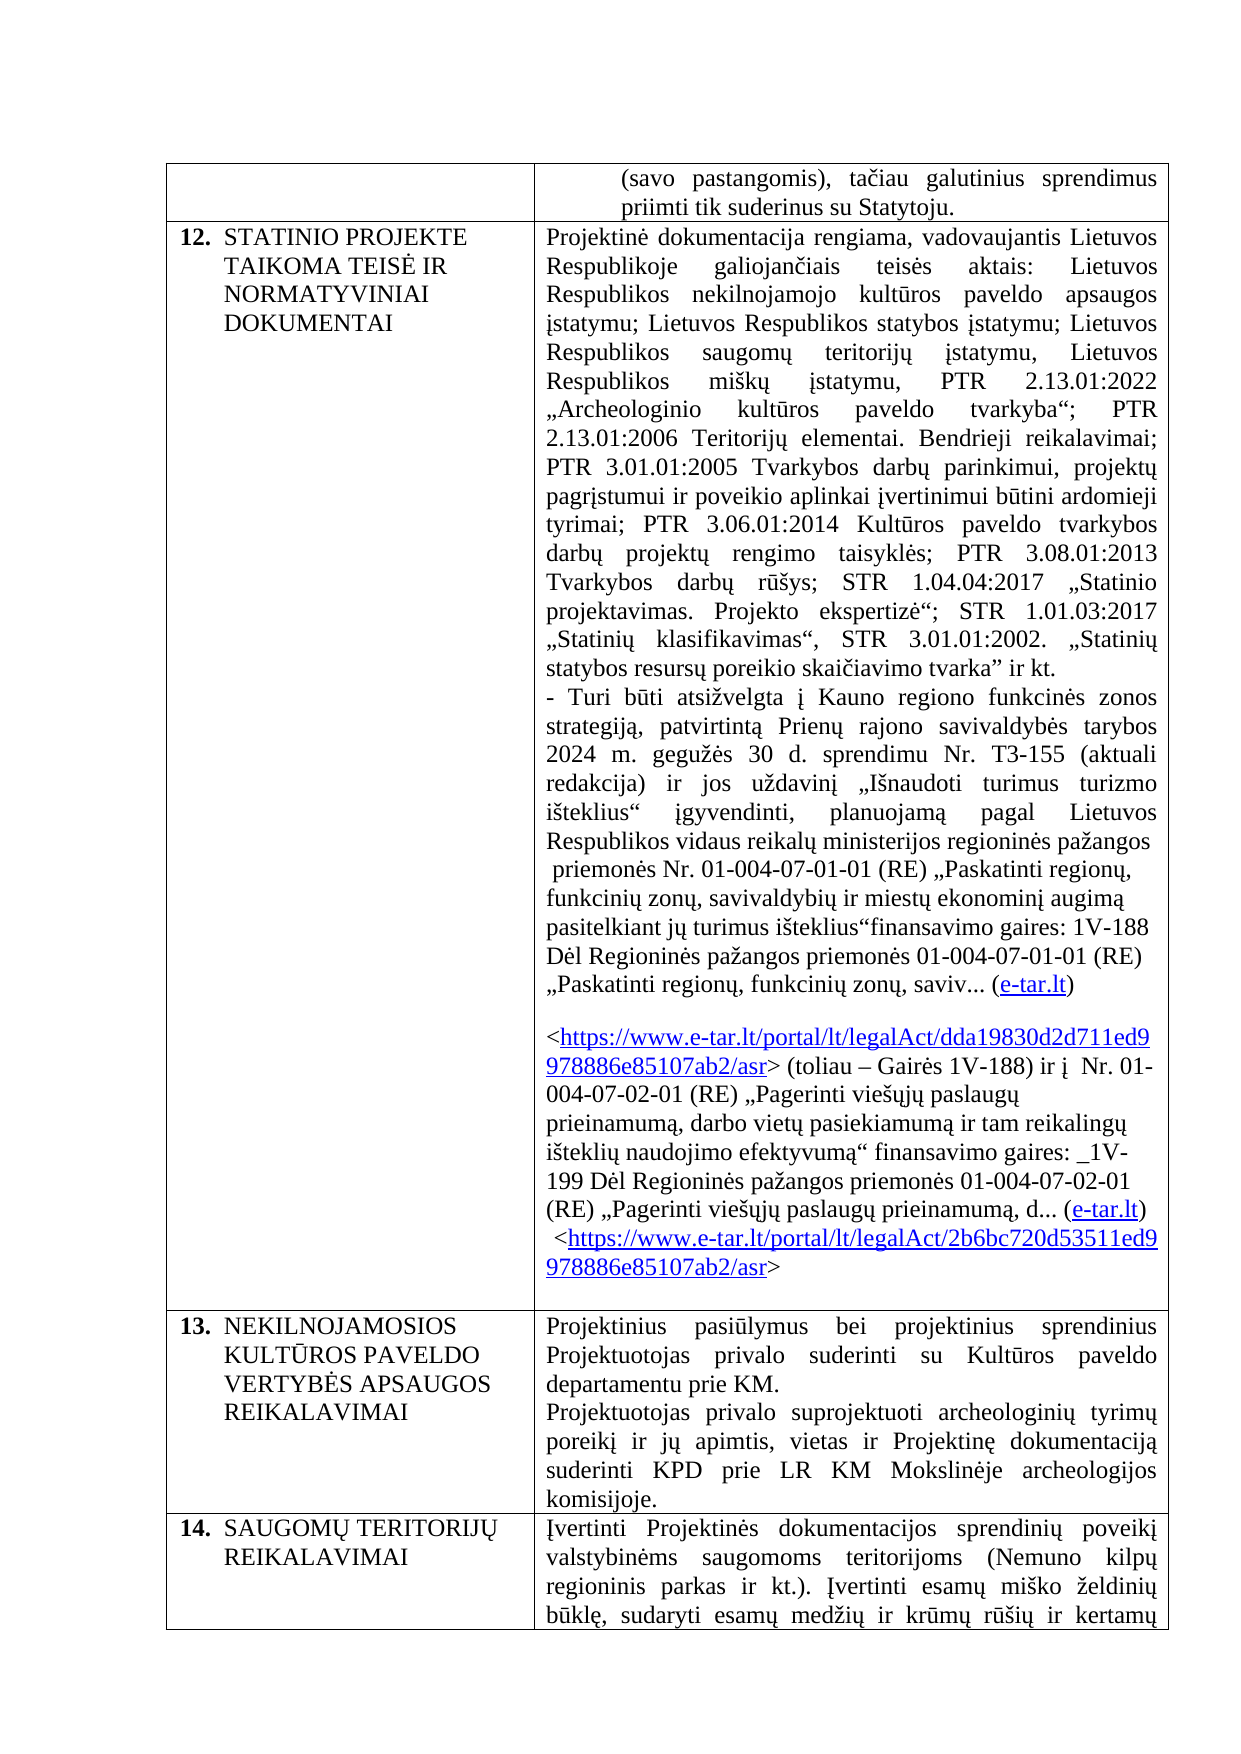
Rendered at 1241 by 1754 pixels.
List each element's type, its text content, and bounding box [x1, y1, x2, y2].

table_cell NEKILNOJAMOSIOS KULTŪROS PAVELDO VERTYBĖS APSAUGOS REIKALAVIMAI [167, 1311, 534, 1512]
table_cell (savo pastangomis), tačiau galutinius sprendimus priimti tik suderinus su Statytoju. [535, 164, 1168, 221]
table_cell STATINIO PROJEKTE TAIKOMA TEISĖ IR NORMATYVINIAI DOKUMENTAI [167, 222, 534, 1310]
table_cell Įvertinti Projektinės dokumentacijos sprendinių poveikį valstybinėms saugomoms teritorijoms (Nemuno kilpų regioninis parkas ir kt.). Įvertinti esamų miško želdinių būklę, sudaryti esamų medžių ir krūmų rūšių ir kertamų [535, 1514, 1168, 1628]
table_cell SAUGOMŲ TERITORIJŲ REIKALAVIMAI [167, 1514, 534, 1628]
table_cell Projektinė dokumentacija rengiama, vadovaujantis Lietuvos Respublikoje galiojančiais teisės aktais: Lietuvos Respublikos nekilnojamojo kultūros paveldo apsaugos įstatymu; Lietuvos Respublikos statybos įstatymu; Lietuvos Respublikos saugomų teritorijų įstatymu, Lietuvos Respublikos miškų įstatymu, PTR 2.13.01:2022 „Archeologinio kultūros paveldo tvarkyba“; PTR 2.13.01:2006 Teritorijų elementai. Bendrieji reikalavimai; PTR 3.01.01:2005 Tvarkybos darbų parinkimui, projektų pagrįstumui ir poveikio aplinkai įvertinimui būtini ardomieji tyrimai; PTR 3.06.01:2014 Kultūros paveldo tvarkybos darbų projektų rengimo taisyklės; PTR 3.08.01:2013 Tvarkybos darbų rūšys; STR 1.04.04:2017 „Statinio projektavimas. Projekto ekspertizė“; STR 1.01.03:2017 „Statinių klasifikavimas“, STR 3.01.01:2002. „Statinių statybos resursų poreikio skaičiavimo tvarka” ir kt. - Turi būti atsižvelgta į Kauno regiono funkcinės zonos strategiją, patvirtintą Prienų rajono savivaldybės tarybos 2024 m. gegužės 30 d. sprendimu Nr. T3-155 (aktuali redakcija) ir jos uždavinį „Išnaudoti turimus turizmo išteklius“ įgyvendinti, planuojamą pagal Lietuvos Respublikos vidaus reikalų ministerijos regioninės pažangos priemonės Nr. 01-004-07-01-01 (RE) „Paskatinti regionų, funkcinių zonų, savivaldybių ir miestų ekonominį augimą pasitelkiant jų turimus išteklius“finansavimo gaires: 1V-188 Dėl Regioninės pažangos priemonės 01-004-07-01-01 (RE) „Paskatinti regionų, funkcinių zonų, saviv... (e-tar.lt) <https://www.e-tar.lt/portal/lt/legalAct/dda19830d2d711ed9978886e85107ab2/asr> (toliau – Gairės 1V-188) ir į Nr. 01-004-07-02-01 (RE) „Pagerinti viešųjų paslaugų prieinamumą, darbo vietų pasiekiamumą ir tam reikalingų išteklių naudojimo efektyvumą“ finansavimo gaires: _1V-199 Dėl Regioninės pažangos priemonės 01-004-07-02-01 (RE) „Pagerinti viešųjų paslaugų prieinamumą, d... (e-tar.lt) <https://www.e-tar.lt/portal/lt/legalAct/2b6bc720d53511ed9978886e85107ab2/asr> [535, 222, 1168, 1310]
table_cell [167, 164, 534, 221]
table_cell Projektinius pasiūlymus bei projektinius sprendinius Projektuotojas privalo suderinti su Kultūros paveldo departamentu prie KM. Projektuotojas privalo suprojektuoti archeologinių tyrimų poreikį ir jų apimtis, vietas ir Projektinę dokumentaciją suderinti KPD prie LR KM Mokslinėje archeologijos komisijoje. [535, 1311, 1168, 1512]
